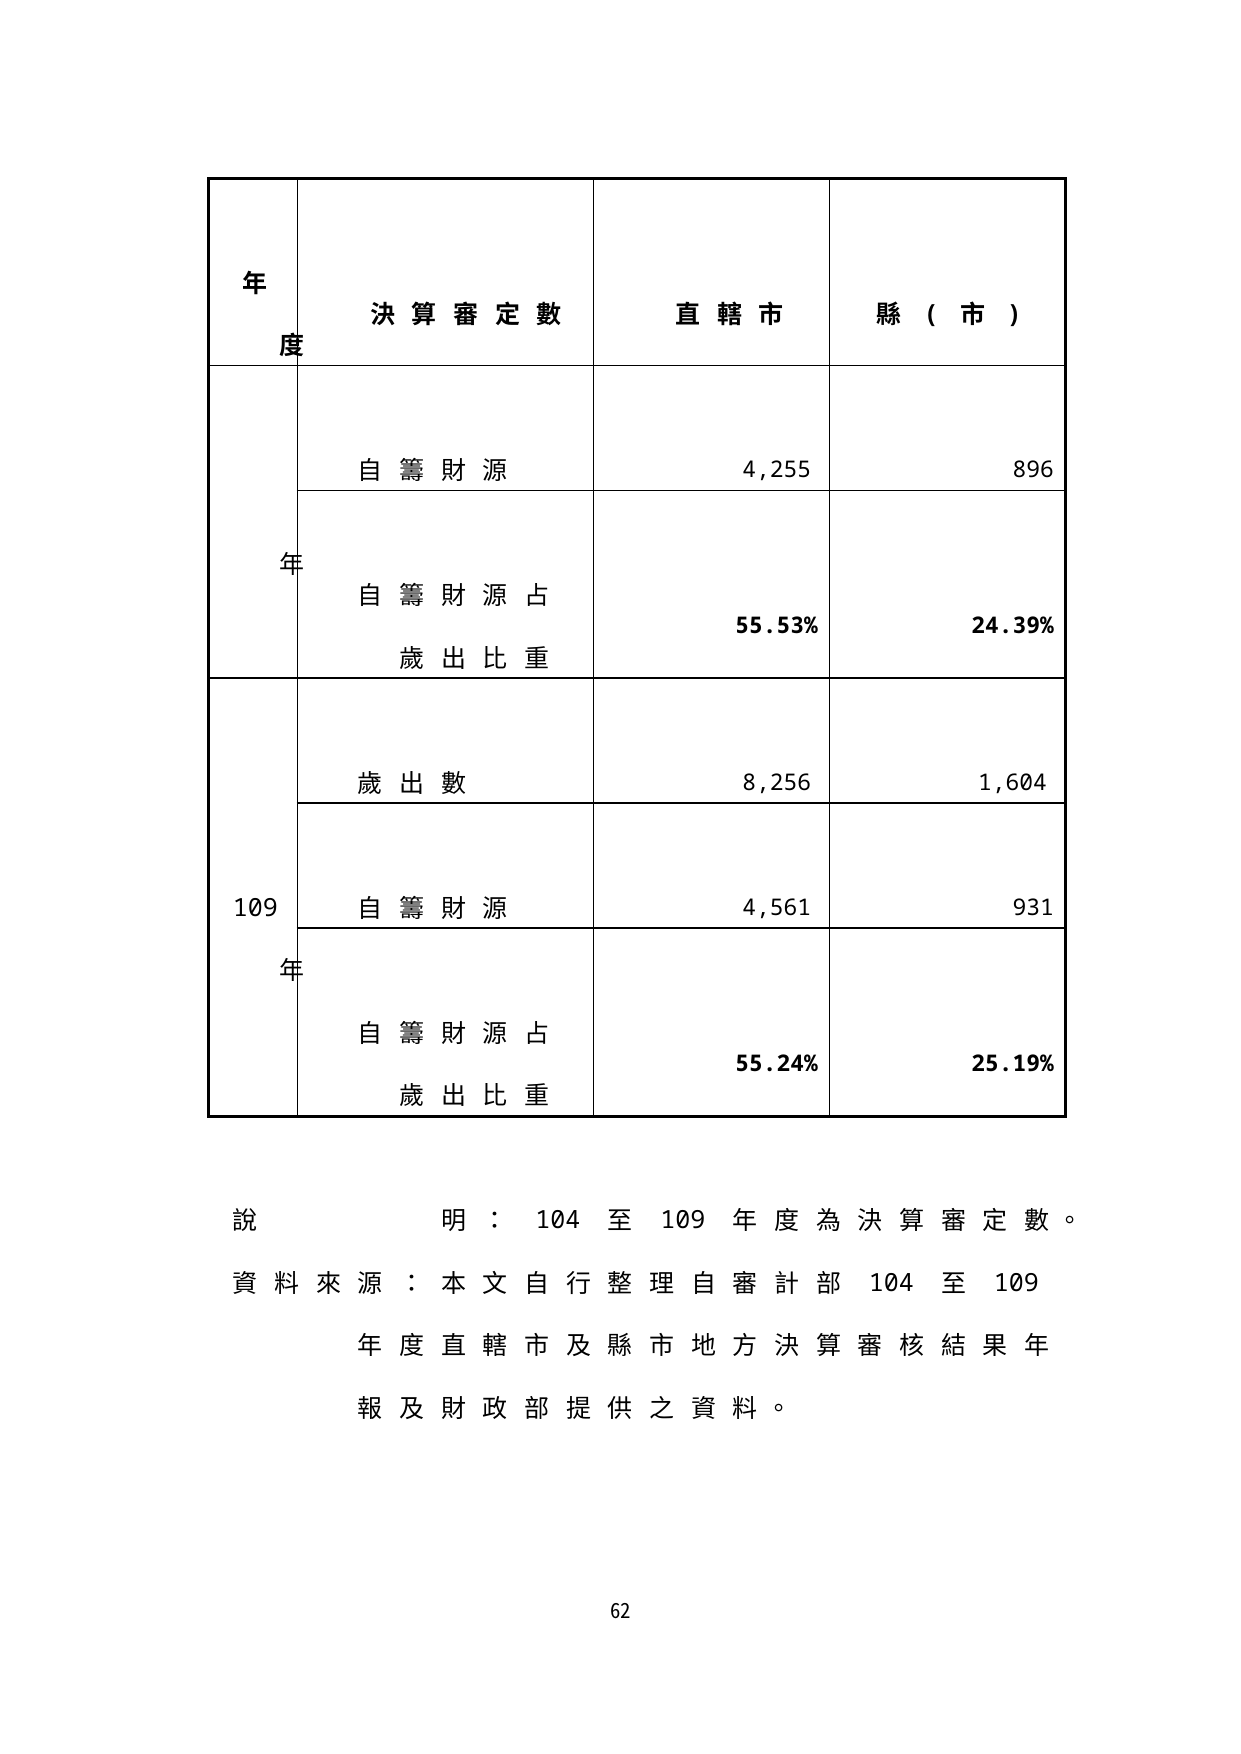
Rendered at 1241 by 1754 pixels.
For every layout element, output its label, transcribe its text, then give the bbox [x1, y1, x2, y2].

table_header 直轄市 [594, 180, 829, 365]
table_cell 8,256 [594, 679, 829, 802]
table_cell 24.39% [830, 491, 1064, 677]
table_cell 歲出數 [298, 679, 593, 802]
table_cell 931 [830, 804, 1064, 927]
table_cell 自籌財源占歲出比重 [298, 491, 593, 677]
table_cell 25.19% [830, 929, 1064, 1115]
table_cell 自籌財源占歲出比重 [298, 929, 593, 1115]
table_header 縣(市) [830, 180, 1064, 365]
text 說 明：104至109年度為決算審定數。 [197, 1177, 1058, 1240]
table_cell 109年 [210, 679, 297, 1115]
table_cell 1,604 [830, 679, 1064, 802]
table_header 年度 [210, 180, 297, 365]
table_cell 108年 [210, 366, 297, 677]
text 資料來源：本文自行整理自審計部104至109年度直轄市及縣市地方決算審核結果年報及財政部提供之資料。 [197, 1240, 1058, 1427]
table_cell 4,255 [594, 366, 829, 490]
table_cell 55.53% [594, 491, 829, 677]
table_cell 55.24% [594, 929, 829, 1115]
table_cell 自籌財源 [298, 804, 593, 927]
table_cell 自籌財源 [298, 366, 593, 490]
table_cell 896 [830, 366, 1064, 490]
table_header 決算審定數 [298, 180, 593, 365]
table_cell 4,561 [594, 804, 829, 927]
